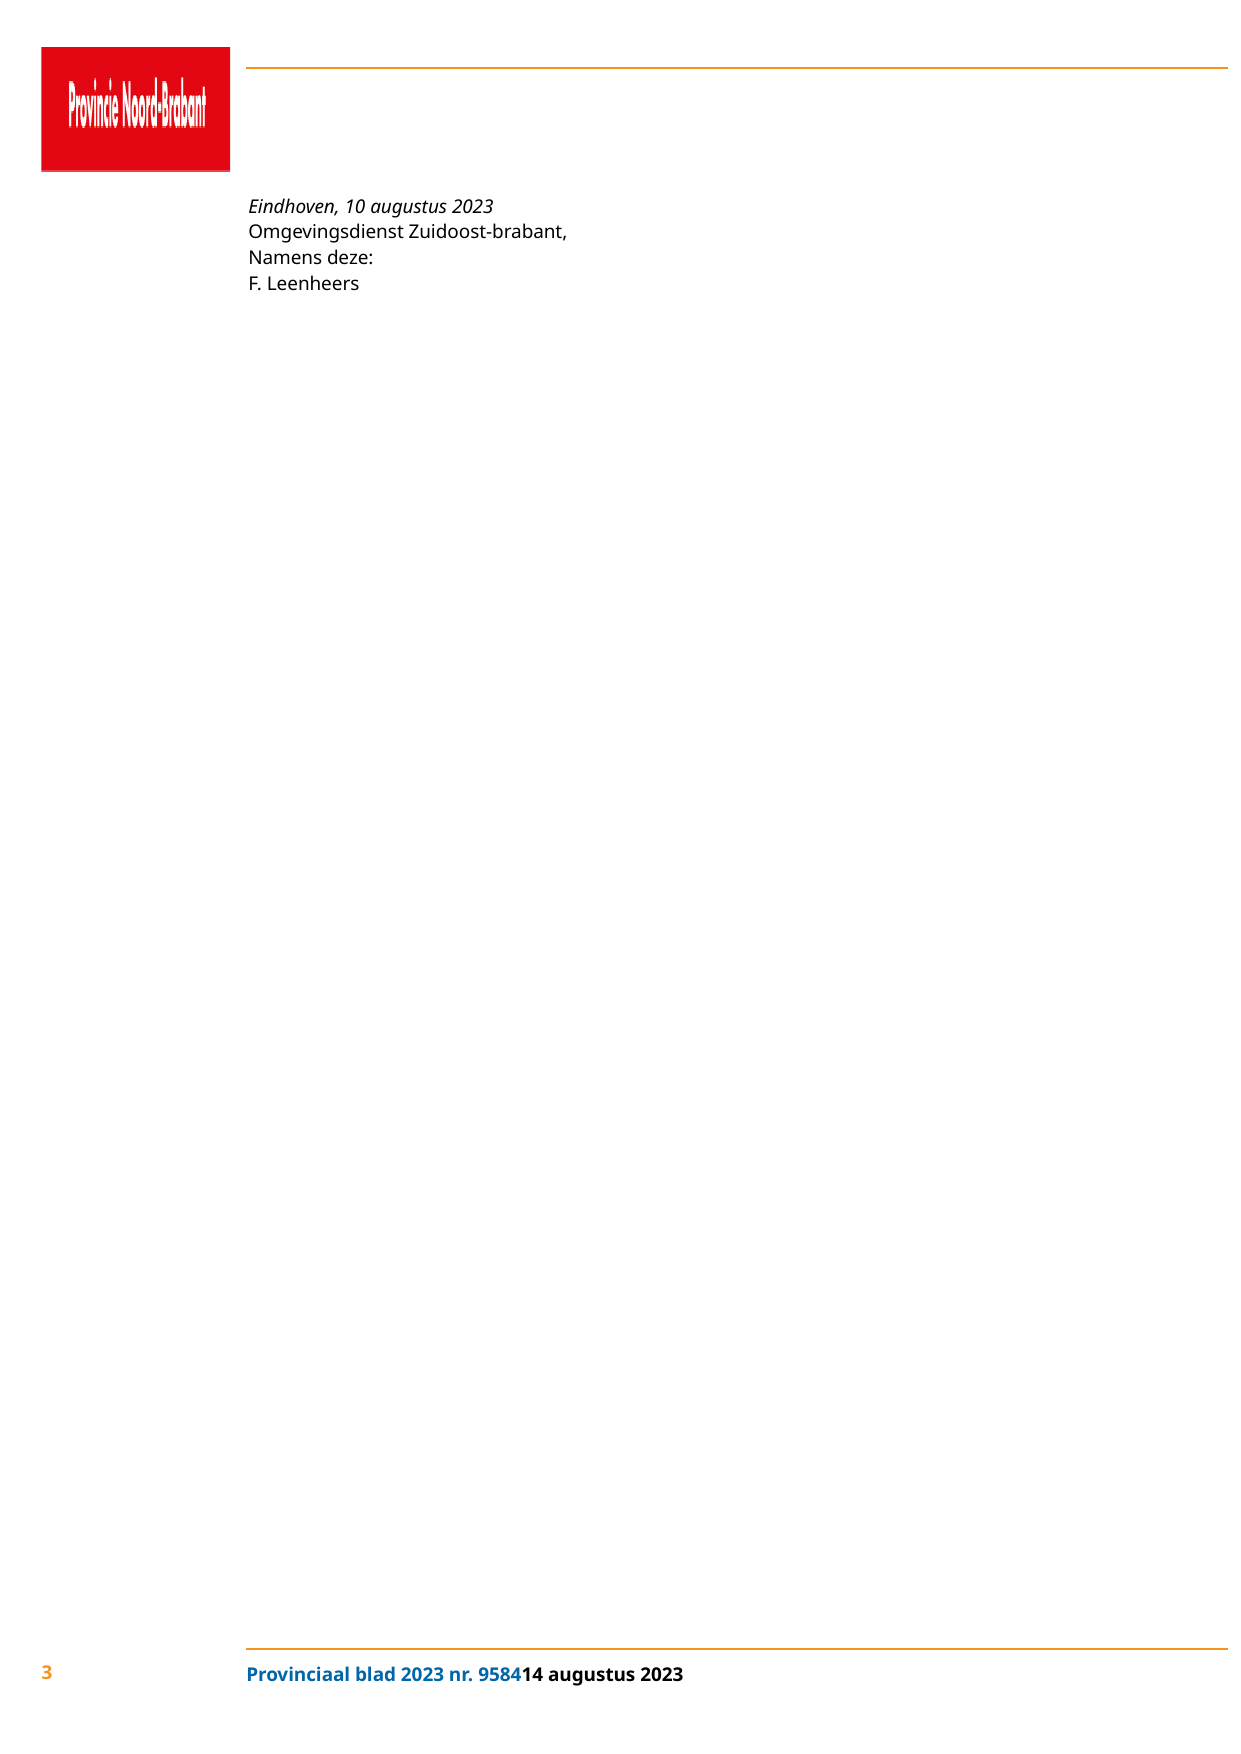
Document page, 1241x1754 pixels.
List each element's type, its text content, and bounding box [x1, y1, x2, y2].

text Omgevingsdienst Zuidoost-brabant, [248, 219, 1152, 244]
text Namens deze: [248, 244, 1152, 270]
text Eindhoven, 10 augustus 2023 [248, 193, 1152, 219]
text F. Leenheers [248, 270, 1152, 296]
picture [41, 47, 231, 172]
